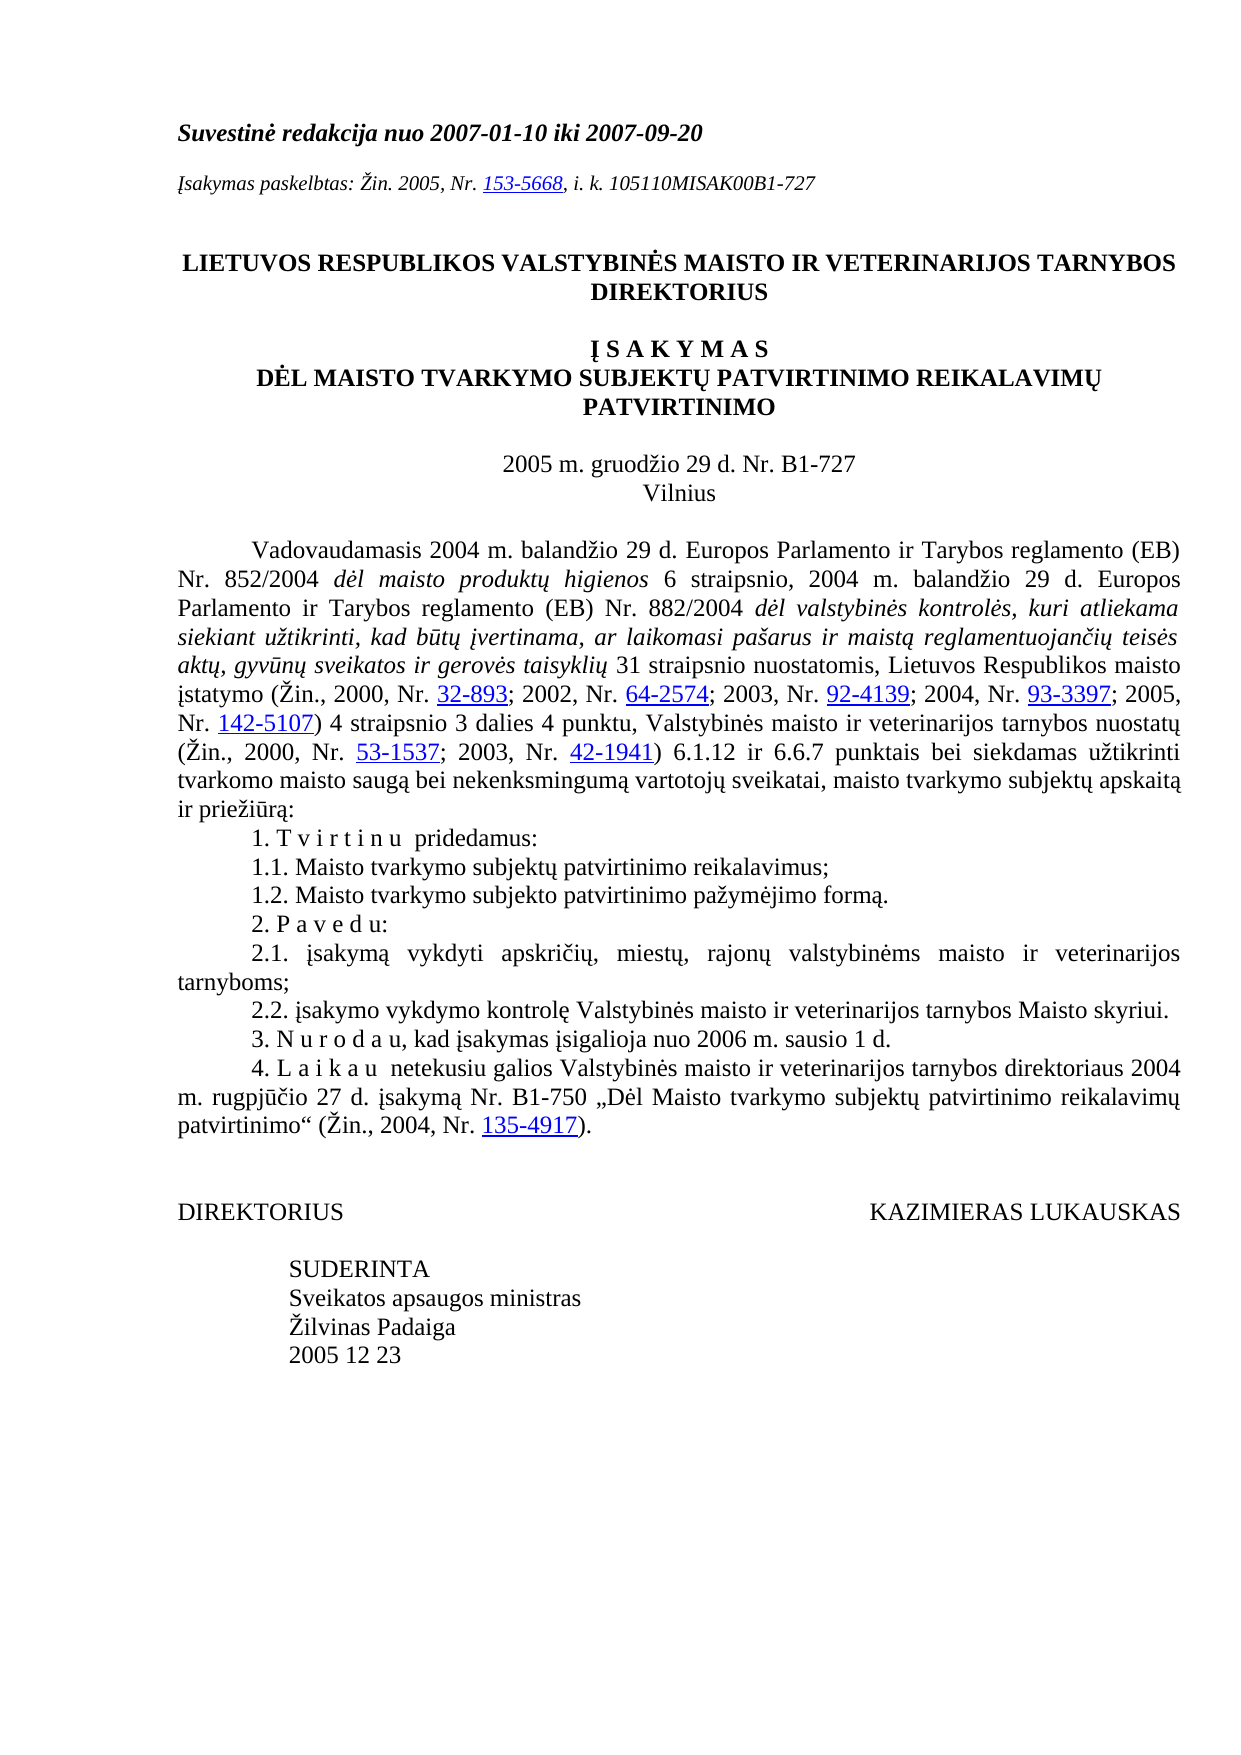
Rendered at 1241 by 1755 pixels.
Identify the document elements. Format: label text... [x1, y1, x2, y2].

text 4. Laikau netekusiu galios Valstybinės maisto ir veterinarijos tarnybos direktoriaus 2004 m. rugpjūčio 27 d. įsakymą Nr. B1-750 „Dėl Maisto tvarkymo subjektų patvirtinimo reikalavimų patvirtinimo“ (Žin., 2004, Nr. 135-4917). [177, 1053, 1181, 1139]
text 2. Pavedu: [177, 909, 1181, 938]
text LIETUVOS RESPUBLIKOS VALSTYBINĖS MAISTO IR VETERINARIJOS TARNYBOS DIREKTORIUS [177, 248, 1181, 305]
text 2.2. įsakymo vykdymo kontrolę Valstybinės maisto ir veterinarijos tarnybos Maisto skyriui. [177, 995, 1181, 1024]
text Įsakymas paskelbtas: Žin. 2005, Nr. 153-5668, i. k. 105110MISAK00B1-727 [177, 171, 1181, 195]
text Vadovaudamasis 2004 m. balandžio 29 d. Europos Parlamento ir Tarybos reglamento (EB) Nr. 852/2004 dėl maisto produktų higienos 6 straipsnio, 2004 m. balandžio 29 d. Europos Parlamento ir Tarybos reglamento (EB) Nr. 882/2004 dėl valstybinės kontrolės, kuri atliekama siekiant užtikrinti, kad būtų įvertinama, ar laikomasi pašarus ir maistą reglamentuojančių teisės aktų, gyvūnų sveikatos ir gerovės taisyklių 31 straipsnio nuostatomis, Lietuvos Respublikos maisto įstatymo (Žin., 2000, Nr. 32-893; 2002, Nr. 64-2574; 2003, Nr. 92-4139; 2004, Nr. 93-3397; 2005, Nr. 142-5107) 4 straipsnio 3 dalies 4 punktu, Valstybinės maisto ir veterinarijos tarnybos nuostatų (Žin., 2000, Nr. 53-1537; 2003, Nr. 42-1941) 6.1.12 ir 6.6.7 punktais bei siekdamas užtikrinti tvarkomo maisto saugą bei nekenksmingumą vartotojų sveikatai, maisto tvarkymo subjektų apskaitą ir priežiūrą: [177, 535, 1181, 823]
text 1. Tvirtinu pridedamus: [177, 823, 1181, 852]
text DĖL MAISTO TVARKYMO SUBJEKTŲ PATVIRTINIMO REIKALAVIMŲ PATVIRTINIMO [177, 363, 1181, 420]
text Į S A K Y M A S [177, 334, 1181, 363]
text 1.1. Maisto tvarkymo subjektų patvirtinimo reikalavimus; [177, 852, 1181, 880]
text Suvestinė redakcija nuo 2007-01-10 iki 2007-09-20 [177, 118, 1181, 147]
text 2005 m. gruodžio 29 d. Nr. B1-727 [177, 449, 1181, 478]
text DIREKTORIUS KAZIMIERAS LUKAUSKAS [177, 1197, 1181, 1225]
text 3. Nurodau, kad įsakymas įsigalioja nuo 2006 m. sausio 1 d. [177, 1024, 1181, 1053]
text Vilnius [177, 478, 1181, 507]
text Sveikatos apsaugos ministras [215, 1283, 1181, 1312]
text 1.2. Maisto tvarkymo subjekto patvirtinimo pažymėjimo formą. [177, 880, 1181, 909]
text Žilvinas Padaiga [215, 1312, 1181, 1340]
text 2.1. įsakymą vykdyti apskričių, miestų, rajonų valstybinėms maisto ir veterinarijos tarnyboms; [177, 938, 1181, 995]
text SUDERINTA [215, 1254, 1181, 1283]
text 2005 12 23 [215, 1340, 1181, 1369]
